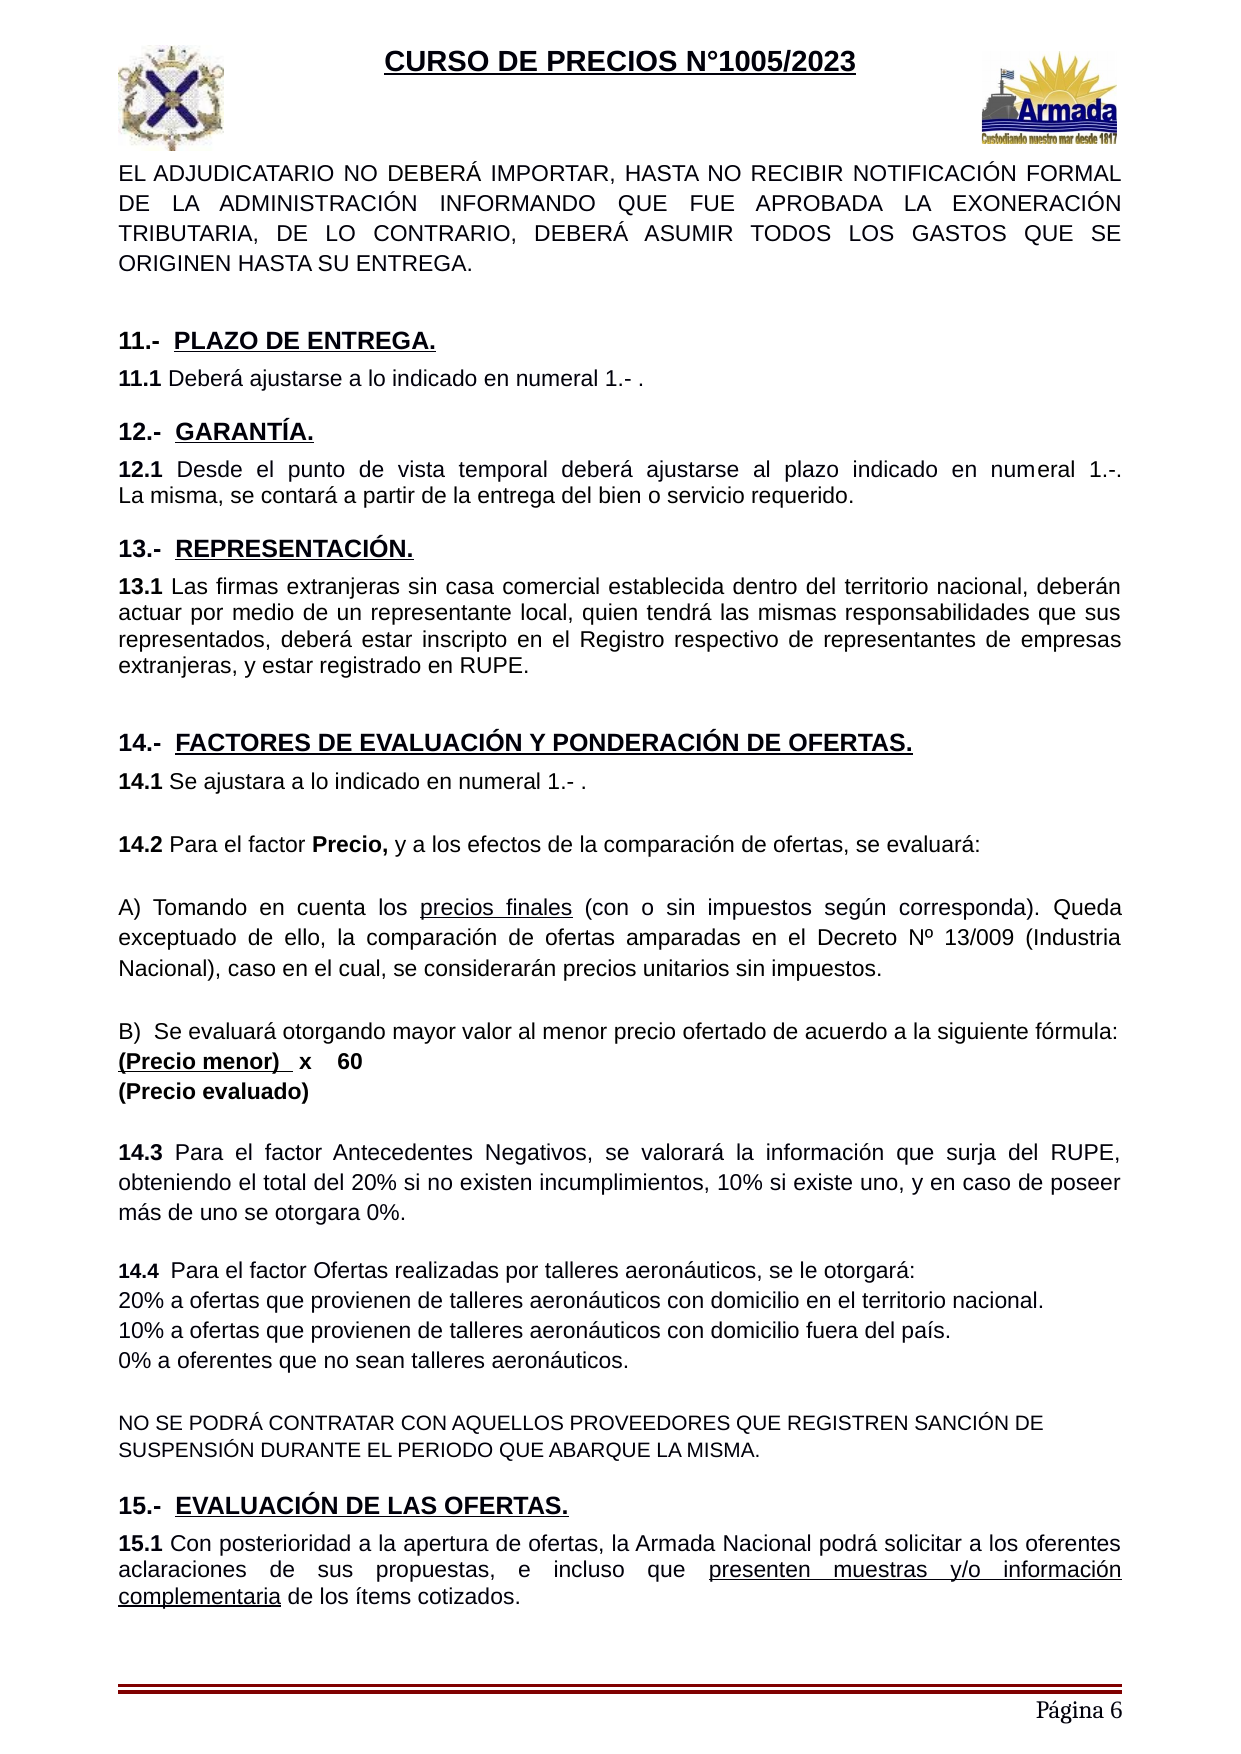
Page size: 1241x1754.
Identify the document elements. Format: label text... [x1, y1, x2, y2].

picture [981, 51, 1117, 144]
text 13.1 Las firmas extranjeras sin casa comercial establecida dentro del territorio nacional, deberán actuar por medio de un representante local, quien tendrá las mismas responsabilidades que sus representados, deberá estar inscripto en el Registro respectivo de representantes de empresas extranjeras, y estar registrado en RUPE. [118, 573, 1122, 678]
subtitle 12.- GARANTÍA. [118, 417, 1122, 446]
text 14.2 Para el factor Precio, y a los efectos de la comparación de ofertas, se evaluará: [118, 831, 1122, 857]
text EL ADJUDICATARIO NO DEBERÁ IMPORTAR, HASTA NO RECIBIR NOTIFICACIÓN FORMAL DE LA ADMINISTRACIÓN INFORMANDO QUE FUE APROBADA LA EXONERACIÓN TRIBUTARIA, DE LO CONTRARIO, DEBERÁ ASUMIR TODOS LOS GASTOS QUE SE ORIGINEN HASTA SU ENTREGA. [118, 159, 1122, 276]
text B) Se evaluará otorgando mayor valor al menor precio ofertado de acuerdo a la siguiente fórmula: [118, 1018, 1122, 1044]
text 20% a ofertas que provienen de talleres aeronáuticos con domicilio en el territorio nacional. [118, 1287, 1122, 1313]
text 11.1 Deberá ajustarse a lo indicado en numeral 1.- . [118, 365, 1122, 392]
text (Precio menor) x 60 [118, 1048, 1122, 1074]
text A) Tomando en cuenta los precios finales (con o sin impuestos según corresponda). Queda exceptuado de ello, la comparación de ofertas amparadas en el Decreto Nº 13/009 (Industria Nacional), caso en el cual, se considerarán precios unitarios sin impuestos. [118, 894, 1122, 981]
text 0% a oferentes que no sean talleres aeronáuticos. [118, 1347, 1122, 1374]
text NO SE PODRÁ CONTRATAR CON AQUELLOS PROVEEDORES QUE REGISTREN SANCIÓN DE SUSPENSIÓN DURANTE EL PERIODO QUE ABARQUE LA MISMA. [118, 1411, 1122, 1462]
text 14.4 Para el factor Ofertas realizadas por talleres aeronáuticos, se le otorgará: [118, 1257, 1122, 1283]
subtitle 14.- FACTORES DE EVALUACIÓN Y PONDERACIÓN DE OFERTAS. [118, 728, 1122, 757]
text 14.1 Se ajustara a lo indicado en numeral 1.- . [118, 768, 1122, 794]
subtitle 11.- PLAZO DE ENTREGA. [118, 326, 1122, 355]
text 10% a ofertas que provienen de talleres aeronáuticos con domicilio fuera del país. [118, 1317, 1122, 1343]
picture [118, 45, 224, 151]
text 15.1 Con posterioridad a la apertura de ofertas, la Armada Nacional podrá solicitar a los oferentes aclaraciones de sus propuestas, e incluso que presenten muestras y/o información complementaria de los ítems cotizados. [118, 1530, 1122, 1609]
text 14.3 Para el factor Antecedentes Negativos, se valorará la información que surja del RUPE, obteniendo el total del 20% si no existen incumplimientos, 10% si existe uno, y en caso de poseer más de uno se otorgara 0%. [118, 1139, 1122, 1225]
subtitle 13.- REPRESENTACIÓN. [118, 534, 1122, 562]
subtitle 15.- EVALUACIÓN DE LAS OFERTAS. [118, 1491, 1122, 1519]
text (Precio evaluado) [118, 1078, 1122, 1104]
text 12.1 Desde el punto de vista temporal deberá ajustarse al plazo indicado en numeral 1.-. La misma, se contará a partir de la entrega del bien o servicio requerido. [118, 456, 1122, 509]
